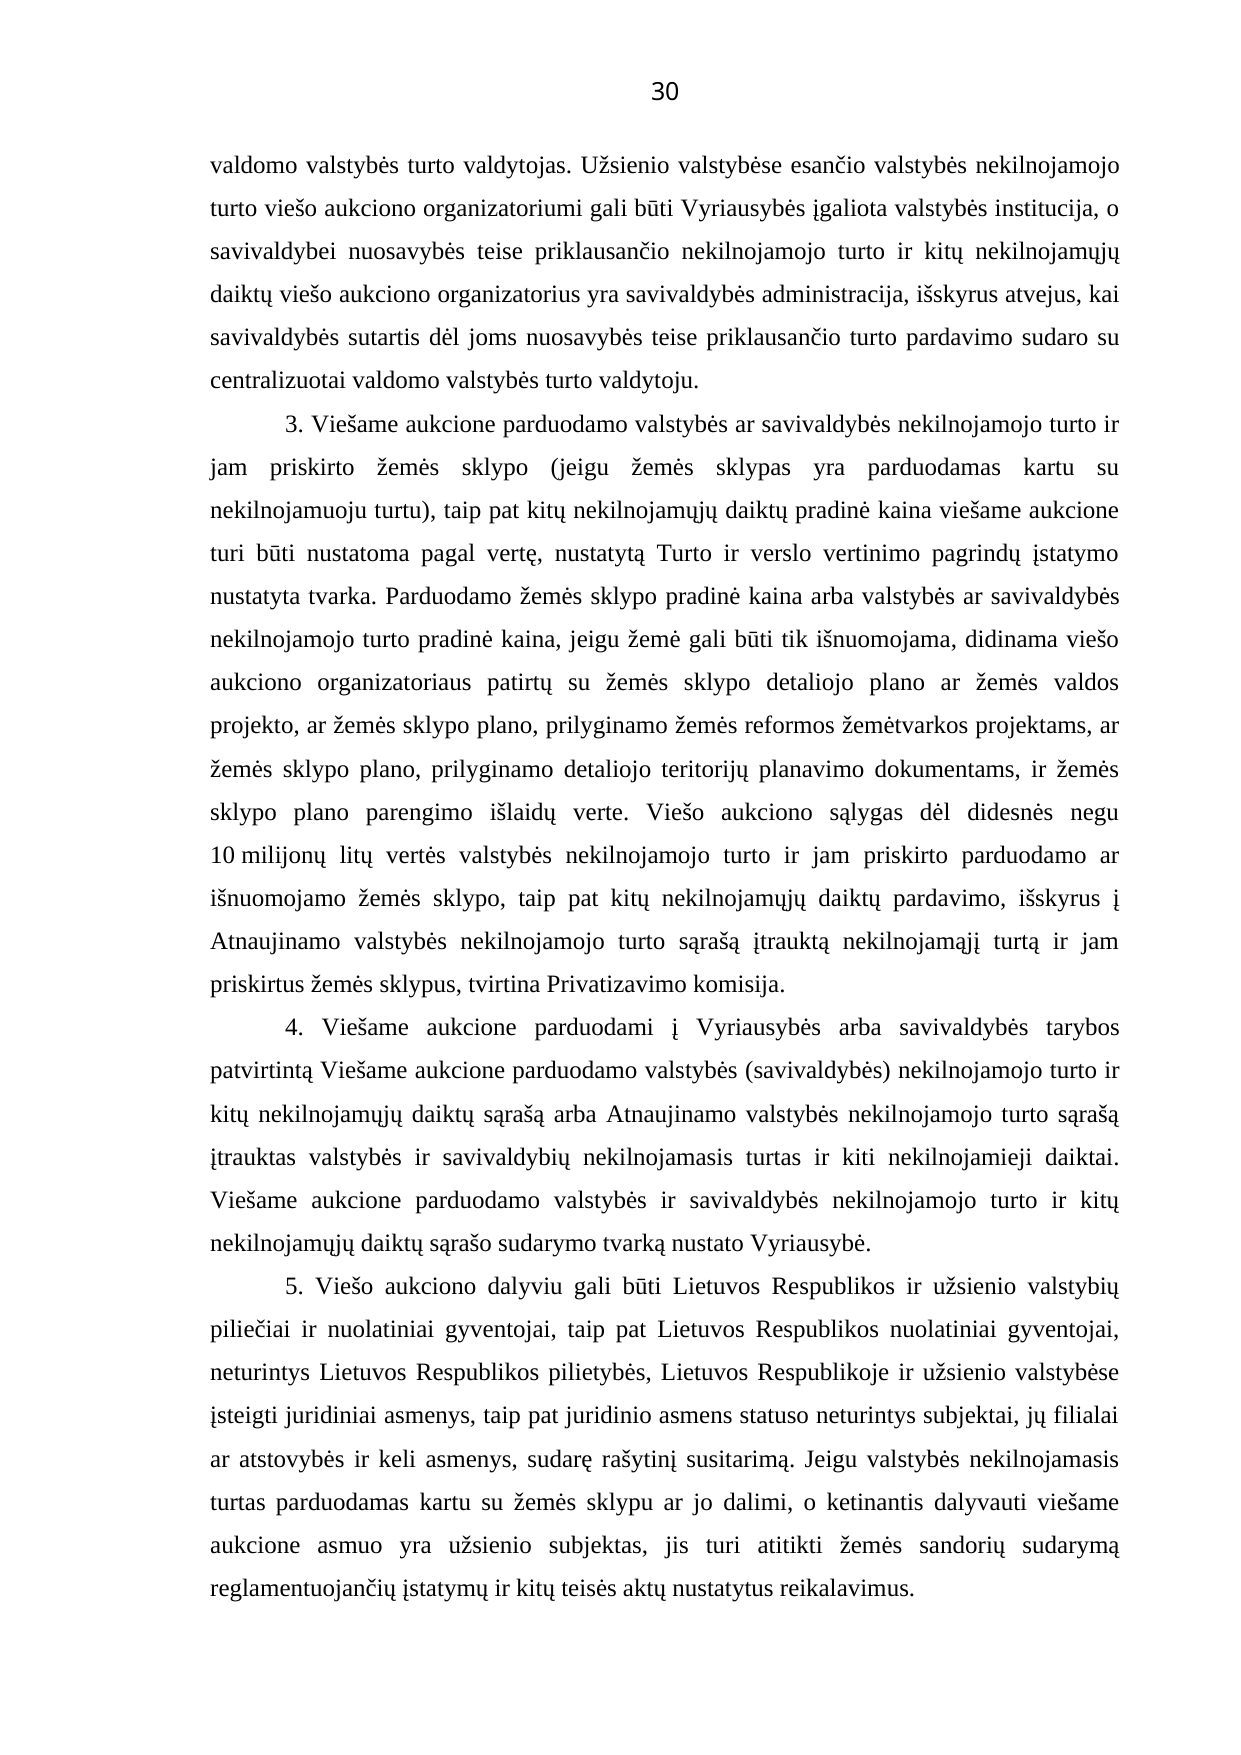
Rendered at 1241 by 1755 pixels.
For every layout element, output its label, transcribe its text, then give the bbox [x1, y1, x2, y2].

text 5. Viešo aukciono dalyviu gali būti Lietuvos Respublikos ir užsienio valstybių piliečiai ir nuolatiniai gyventojai, taip pat Lietuvos Respublikos nuolatiniai gyventojai, neturintys Lietuvos Respublikos pilietybės, Lietuvos Respublikoje ir užsienio valstybėse įsteigti juridiniai asmenys, taip pat juridinio asmens statuso neturintys subjektai, jų filialai ar atstovybės ir keli asmenys, sudarę rašytinį susitarimą. Jeigu valstybės nekilnojamasis turtas parduodamas kartu su žemės sklypu ar jo dalimi, o ketinantis dalyvauti viešame aukcione asmuo yra užsienio subjektas, jis turi atitikti žemės sandorių sudarymą reglamentuojančių įstatymų ir kitų teisės aktų nustatytus reikalavimus. [210, 1271, 1120, 1602]
text 3. Viešame aukcione parduodamo valstybės ar savivaldybės nekilnojamojo turto ir jam priskirto žemės sklypo (jeigu žemės sklypas yra parduodamas kartu su nekilnojamuoju turtu), taip pat kitų nekilnojamųjų daiktų pradinė kaina viešame aukcione turi būti nustatoma pagal vertę, nustatytą Turto ir verslo vertinimo pagrindų įstatymo nustatyta tvarka. Parduodamo žemės sklypo pradinė kaina arba valstybės ar savivaldybės nekilnojamojo turto pradinė kaina, jeigu žemė gali būti tik išnuomojama, didinama viešo aukciono organizatoriaus patirtų su žemės sklypo detaliojo plano ar žemės valdos projekto, ar žemės sklypo plano, prilyginamo žemės reformos žemėtvarkos projektams, ar žemės sklypo plano, prilyginamo detaliojo teritorijų planavimo dokumentams, ir žemės sklypo plano parengimo išlaidų verte. Viešo aukciono sąlygas dėl didesnės negu 10 milijonų litų vertės valstybės nekilnojamojo turto ir jam priskirto parduodamo ar išnuomojamo žemės sklypo, taip pat kitų nekilnojamųjų daiktų pardavimo, išskyrus į Atnaujinamo valstybės nekilnojamojo turto sąrašą įtrauktą nekilnojamąjį turtą ir jam priskirtus žemės sklypus, tvirtina Privatizavimo komisija. [210, 409, 1120, 998]
text valdomo valstybės turto valdytojas. Užsienio valstybėse esančio valstybės nekilnojamojo turto viešo aukciono organizatoriumi gali būti Vyriausybės įgaliota valstybės institucija, o savivaldybei nuosavybės teise priklausančio nekilnojamojo turto ir kitų nekilnojamųjų daiktų viešo aukciono organizatorius yra savivaldybės administracija, išskyrus atvejus, kai savivaldybės sutartis dėl joms nuosavybės teise priklausančio turto pardavimo sudaro su centralizuotai valdomo valstybės turto valdytoju. [210, 150, 1120, 394]
text 4. Viešame aukcione parduodami į Vyriausybės arba savivaldybės tarybos patvirtintą Viešame aukcione parduodamo valstybės (savivaldybės) nekilnojamojo turto ir kitų nekilnojamųjų daiktų sąrašą arba Atnaujinamo valstybės nekilnojamojo turto sąrašą įtrauktas valstybės ir savivaldybių nekilnojamasis turtas ir kiti nekilnojamieji daiktai. Viešame aukcione parduodamo valstybės ir savivaldybės nekilnojamojo turto ir kitų nekilnojamųjų daiktų sąrašo sudarymo tvarką nustato Vyriausybė. [210, 1012, 1120, 1257]
